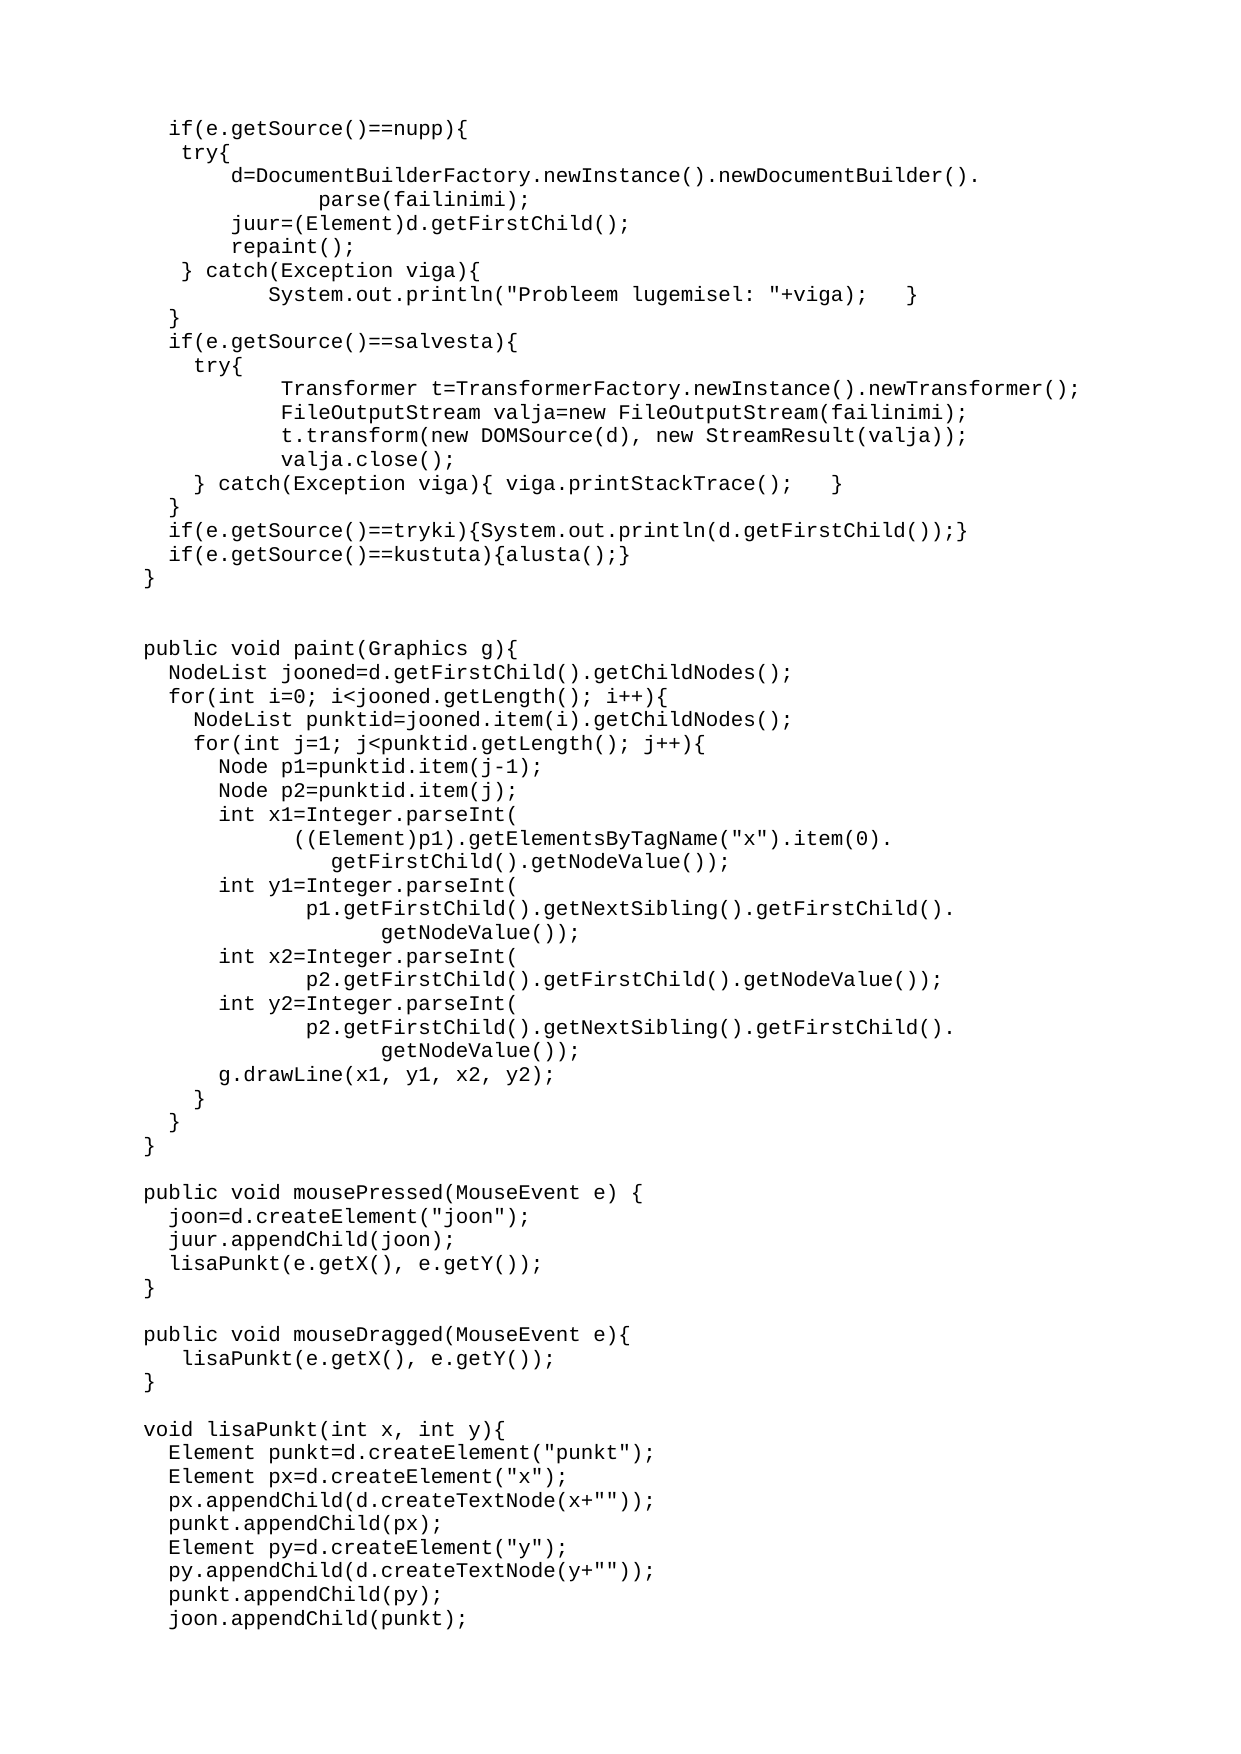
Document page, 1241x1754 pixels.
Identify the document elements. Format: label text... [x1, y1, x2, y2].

text if(e.getSource()==nupp){ [118, 118, 1122, 142]
text Element punkt=d.createElement("punkt"); [118, 1442, 1122, 1466]
text for(int i=0; i<jooned.getLength(); i++){ [118, 686, 1122, 709]
text public void paint(Graphics g){ [118, 638, 1122, 662]
text int x2=Integer.parseInt( [118, 946, 1122, 969]
text lisaPunkt(e.getX(), e.getY()); [118, 1253, 1122, 1277]
text public void mousePressed(MouseEvent e) { [118, 1182, 1122, 1206]
text NodeList punktid=jooned.item(i).getChildNodes(); [118, 709, 1122, 733]
text ((Element)p1).getElementsByTagName("x").item(0). [118, 827, 1122, 851]
text py.appendChild(d.createTextNode(y+"")); [118, 1561, 1122, 1584]
text } [118, 496, 1122, 520]
text joon.appendChild(punkt); [118, 1608, 1122, 1631]
text g.drawLine(x1, y1, x2, y2); [118, 1064, 1122, 1088]
text } [118, 1111, 1122, 1135]
text getNodeValue()); [118, 922, 1122, 946]
text } catch(Exception viga){ viga.printStackTrace(); } [118, 473, 1122, 496]
text void lisaPunkt(int x, int y){ [118, 1419, 1122, 1442]
text valja.close(); [118, 449, 1122, 473]
text punkt.appendChild(py); [118, 1584, 1122, 1608]
text public void mouseDragged(MouseEvent e){ [118, 1324, 1122, 1348]
text } [118, 1088, 1122, 1111]
text juur.appendChild(joon); [118, 1229, 1122, 1253]
text lisaPunkt(e.getX(), e.getY()); [118, 1348, 1122, 1371]
text getNodeValue()); [118, 1040, 1122, 1064]
text d=DocumentBuilderFactory.newInstance().newDocumentBuilder(). [118, 165, 1122, 189]
text System.out.println("Probleem lugemisel: "+viga); } [118, 284, 1122, 307]
text Node p1=punktid.item(j-1); [118, 757, 1122, 780]
text punkt.appendChild(px); [118, 1513, 1122, 1537]
text try{ [118, 142, 1122, 165]
text } [118, 1371, 1122, 1395]
text Node p2=punktid.item(j); [118, 780, 1122, 804]
text for(int j=1; j<punktid.getLength(); j++){ [118, 733, 1122, 757]
text juur=(Element)d.getFirstChild(); [118, 213, 1122, 236]
text } [118, 1277, 1122, 1300]
text NodeList jooned=d.getFirstChild().getChildNodes(); [118, 662, 1122, 686]
text p2.getFirstChild().getNextSibling().getFirstChild(). [118, 1017, 1122, 1040]
text p1.getFirstChild().getNextSibling().getFirstChild(). [118, 898, 1122, 922]
text Transformer t=TransformerFactory.newInstance().newTransformer(); [118, 378, 1122, 402]
text parse(failinimi); [118, 189, 1122, 213]
text Element px=d.createElement("x"); [118, 1466, 1122, 1489]
text } [118, 1135, 1122, 1158]
text repaint(); [118, 236, 1122, 260]
text p2.getFirstChild().getFirstChild().getNodeValue()); [118, 969, 1122, 993]
text if(e.getSource()==salvesta){ [118, 331, 1122, 354]
text } [118, 567, 1122, 591]
text Element py=d.createElement("y"); [118, 1537, 1122, 1561]
text int y2=Integer.parseInt( [118, 993, 1122, 1017]
text try{ [118, 354, 1122, 378]
text t.transform(new DOMSource(d), new StreamResult(valja)); [118, 426, 1122, 449]
text if(e.getSource()==kustuta){alusta();} [118, 544, 1122, 567]
text joon=d.createElement("joon"); [118, 1206, 1122, 1229]
text } catch(Exception viga){ [118, 260, 1122, 284]
text FileOutputStream valja=new FileOutputStream(failinimi); [118, 402, 1122, 426]
text getFirstChild().getNodeValue()); [118, 851, 1122, 875]
text int y1=Integer.parseInt( [118, 875, 1122, 898]
text if(e.getSource()==tryki){System.out.println(d.getFirstChild());} [118, 520, 1122, 544]
text } [118, 307, 1122, 331]
text int x1=Integer.parseInt( [118, 804, 1122, 827]
text px.appendChild(d.createTextNode(x+"")); [118, 1489, 1122, 1513]
